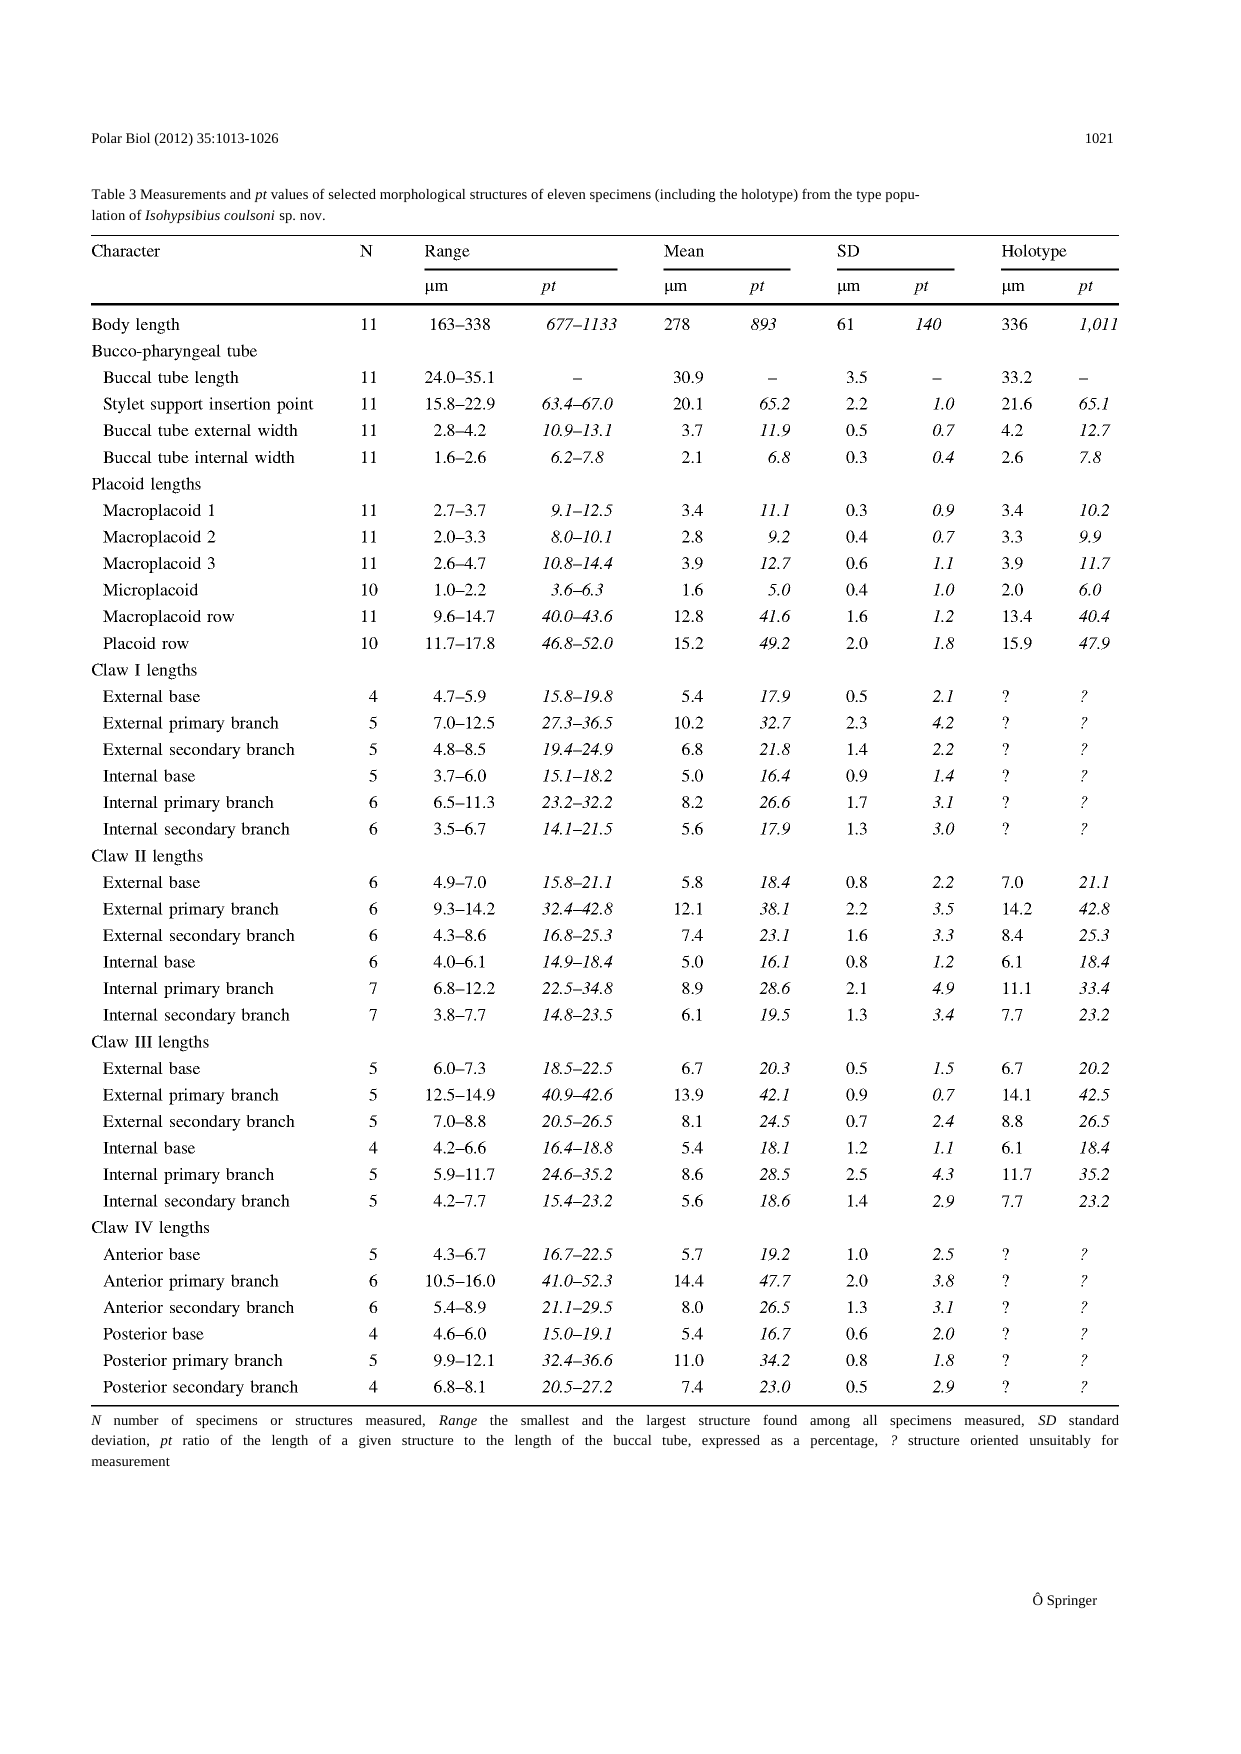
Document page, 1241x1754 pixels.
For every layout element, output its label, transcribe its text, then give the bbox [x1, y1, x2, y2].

text N number of specimens or structures measured, Range the smallest and the largest structure found among all specimens measured, SD standard deviation, pt ratio of the length of a given structure to the length of the buccal tube, expressed as a percentage, ? structure oriented unsuitably for measurement [91, 1413, 1119, 1470]
text Polar Biol (2012) 35:1013-1026 [91, 132, 279, 146]
text 1021 [1084, 132, 1114, 146]
text Ô Springer [1032, 1594, 1097, 1609]
text Table 3 Measurements and pt values of selected morphological structures of eleven specimens (including the holotype) from the type popu- lation of Isohypsibius coulsoni sp. nov. [91, 182, 1118, 224]
picture [81, 235, 1159, 1413]
